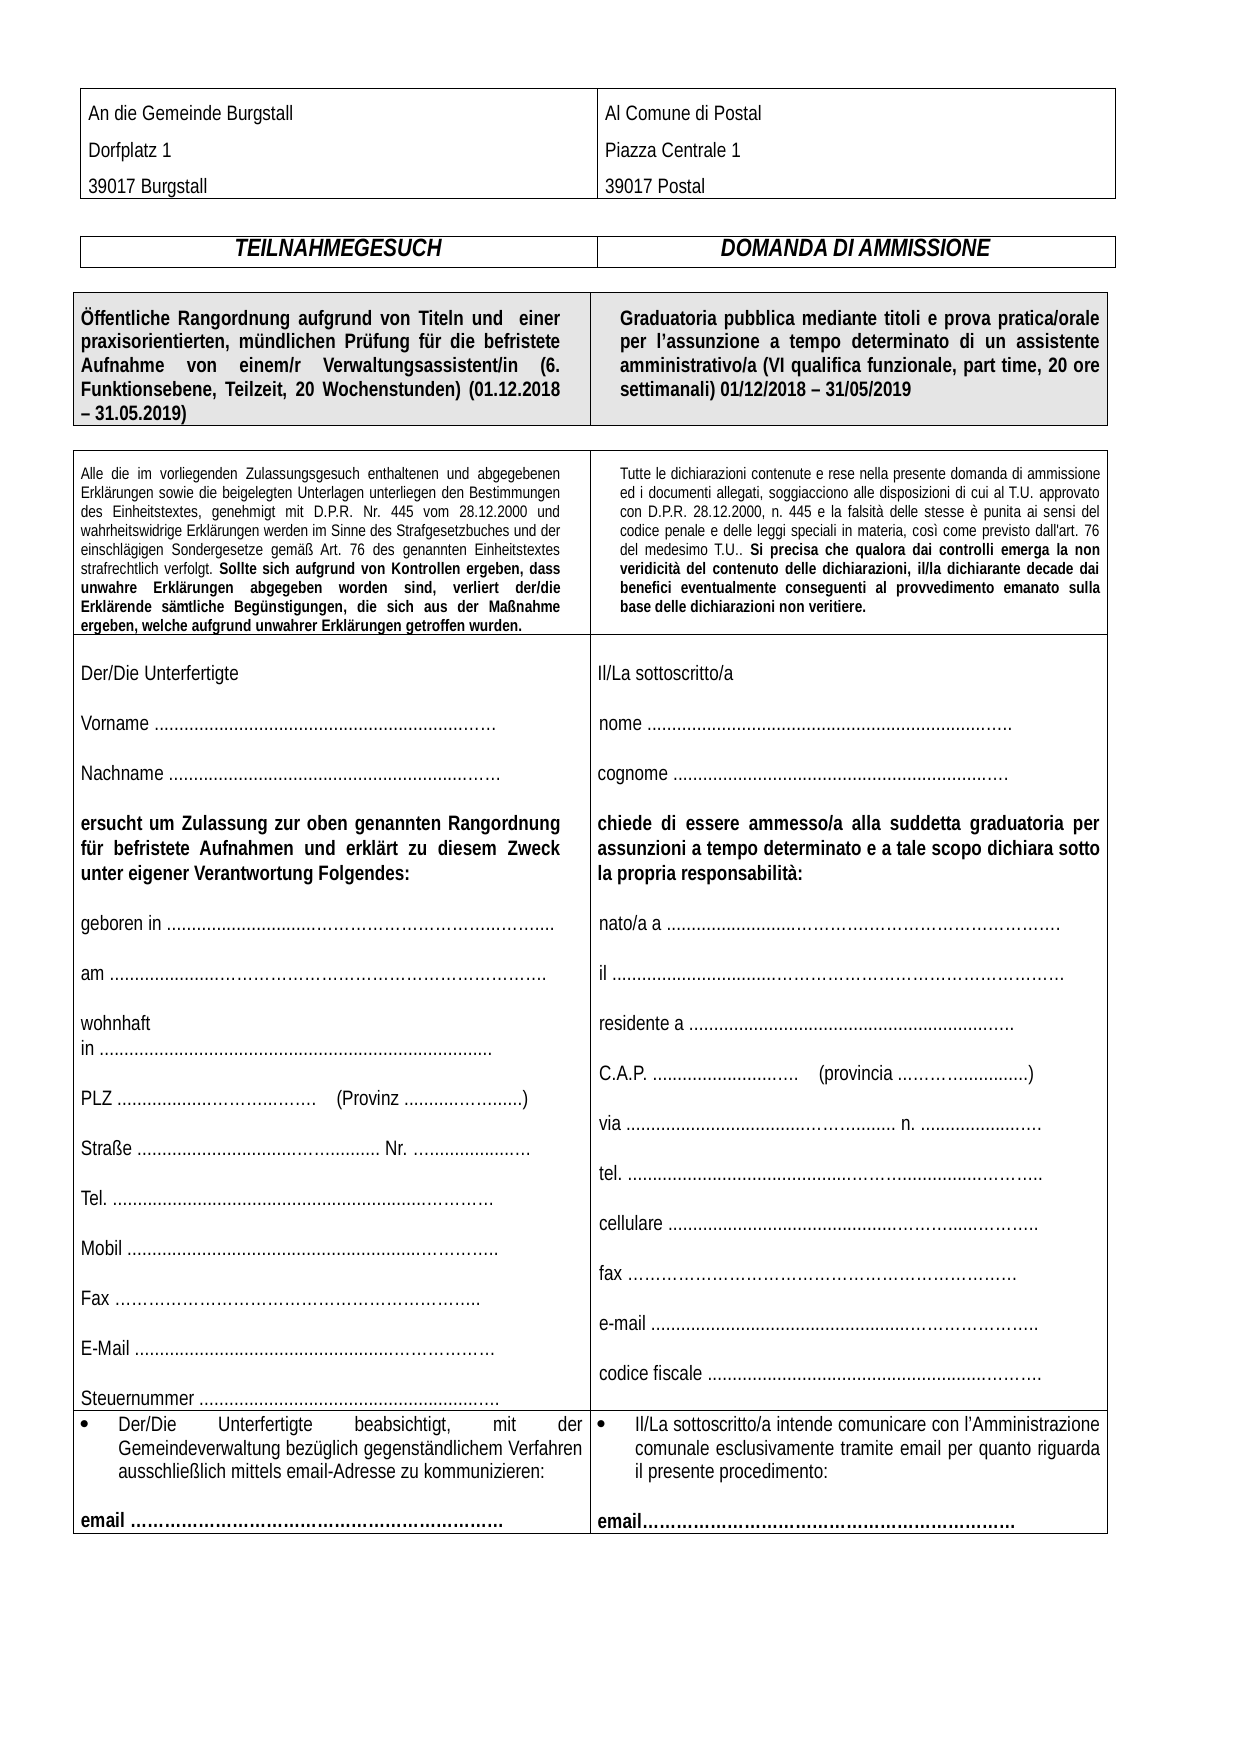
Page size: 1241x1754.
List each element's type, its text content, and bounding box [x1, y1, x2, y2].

table_header Alle die im vorliegenden Zulassungsgesuch enthaltenen und abgegebenen Erklärungen sowie die beigelegten Unterlagen unterliegen den Bestimmungen des Einheitstextes, genehmigt mit D.P.R. Nr. 445 vom 28.12.2000 und wahrheitswidrige Erklärungen werden im Sinne des Strafgesetzbuches und der einschlägigen Sondergesetze gemäß Art. 76 des genannten Einheitstextes strafrechtlich verfolgt. Sollte sich aufgrund von Kontrollen ergeben, dass unwahre Erklärungen abgegeben worden sind, verliert der/die Erklärende sämtliche Begünstigungen, die sich aus der Maßnahme ergeben, welche aufgrund unwahrer Erklärungen getroffen wurden. [74, 451, 590, 634]
table_cell Il/La sottoscritto/a intende comunicare con l’Amministrazione comunale esclusivamente tramite email per quanto riguarda il presente procedimento: email………………………………………………………… [591, 1411, 1107, 1533]
table_cell Il/La sottoscritto/a nome ....................................................................….. cognome ...............................................................…. chiede di essere ammesso/a alla suddetta graduatoria per assunzioni a tempo determinato e a tale scopo dichiara sotto la propria responsabilità: [591, 635, 1107, 885]
table_cell geboren in ..............................…………………………...…….... am ......................…………………………………………………. wohnhaft in ............................................................................... PLZ ...................………...……. (Provinz ...........……......) Straße ................................…….......... Nr. ….................… Tel. ...............................................................………… Mobil ...........................................................………….. Fax ……………………………………………………….. E-Mail ....................................................……………… Steuernummer ........................................................…. [74, 885, 590, 1410]
table_header Al Comune di Postal Piazza Centrale 1 39017 Postal [598, 89, 1115, 198]
table_cell nato/a a ..........................………….……………………………. il .................................…………………………………………… residente a ............................................................….. C.A.P. .........................…. (provincia ...……….............) via ....................................………........ n. ....................…. tel. .............................................………................……….. cellulare ..............................................………......……….. fax …………………………………………………………… e-mail ....................................................………………….. codice fiscale ........................................................………. [591, 885, 1107, 1410]
table_header Graduatoria pubblica mediante titoli e prova pratica/orale per l’assunzione a tempo determinato di un assistente amministrativo/a (VI qualifica funzionale, part time, 20 ore settimanali) 01/12/2018 – 31/05/2019 [591, 293, 1107, 425]
table_header Tutte le dichiarazioni contenute e rese nella presente domanda di ammissione ed i documenti allegati, soggiacciono alle disposizioni di cui al T.U. approvato con D.P.R. 28.12.2000, n. 445 e la falsità delle stesse è punita ai sensi del codice penale e delle leggi speciali in materia, così come previsto dall'art. 76 del medesimo T.U.. Si precisa che qualora dai controlli emerga la non veridicità del contenuto delle dichiarazioni, il/la dichiarante decade dai benefici eventualmente conseguenti al provvedimento emanato sulla base delle dichiarazioni non veritiere. [591, 451, 1107, 634]
table_header An die Gemeinde Burgstall Dorfplatz 1 39017 Burgstall [81, 89, 597, 198]
table_header DOMANDA DI AMMISSIONE [598, 237, 1115, 267]
table_cell Der/Die Unterfertigte Vorname ..............................................................…… Nachname ............................................................…… ersucht um Zulassung zur oben genannten Rangordnung für befristete Aufnahmen und erklärt zu diesem Zweck unter eigener Verantwortung Folgendes: [74, 635, 590, 885]
table_header TEILNAHMEGESUCH [81, 237, 597, 267]
table_cell Der/Die Unterfertigte beabsichtigt, mit der Gemeindeverwaltung bezüglich gegenständlichem Verfahren ausschließlich mittels email-Adresse zu kommunizieren: email ………………………………………………………… [74, 1411, 590, 1533]
table_header Öffentliche Rangordnung aufgrund von Titeln und einer praxisorientierten, mündlichen Prüfung für die befristete Aufnahme von einem/r Verwaltungsassistent/in (6. Funktionsebene, Teilzeit, 20 Wochenstunden) (01.12.2018 – 31.05.2019) [74, 293, 590, 425]
